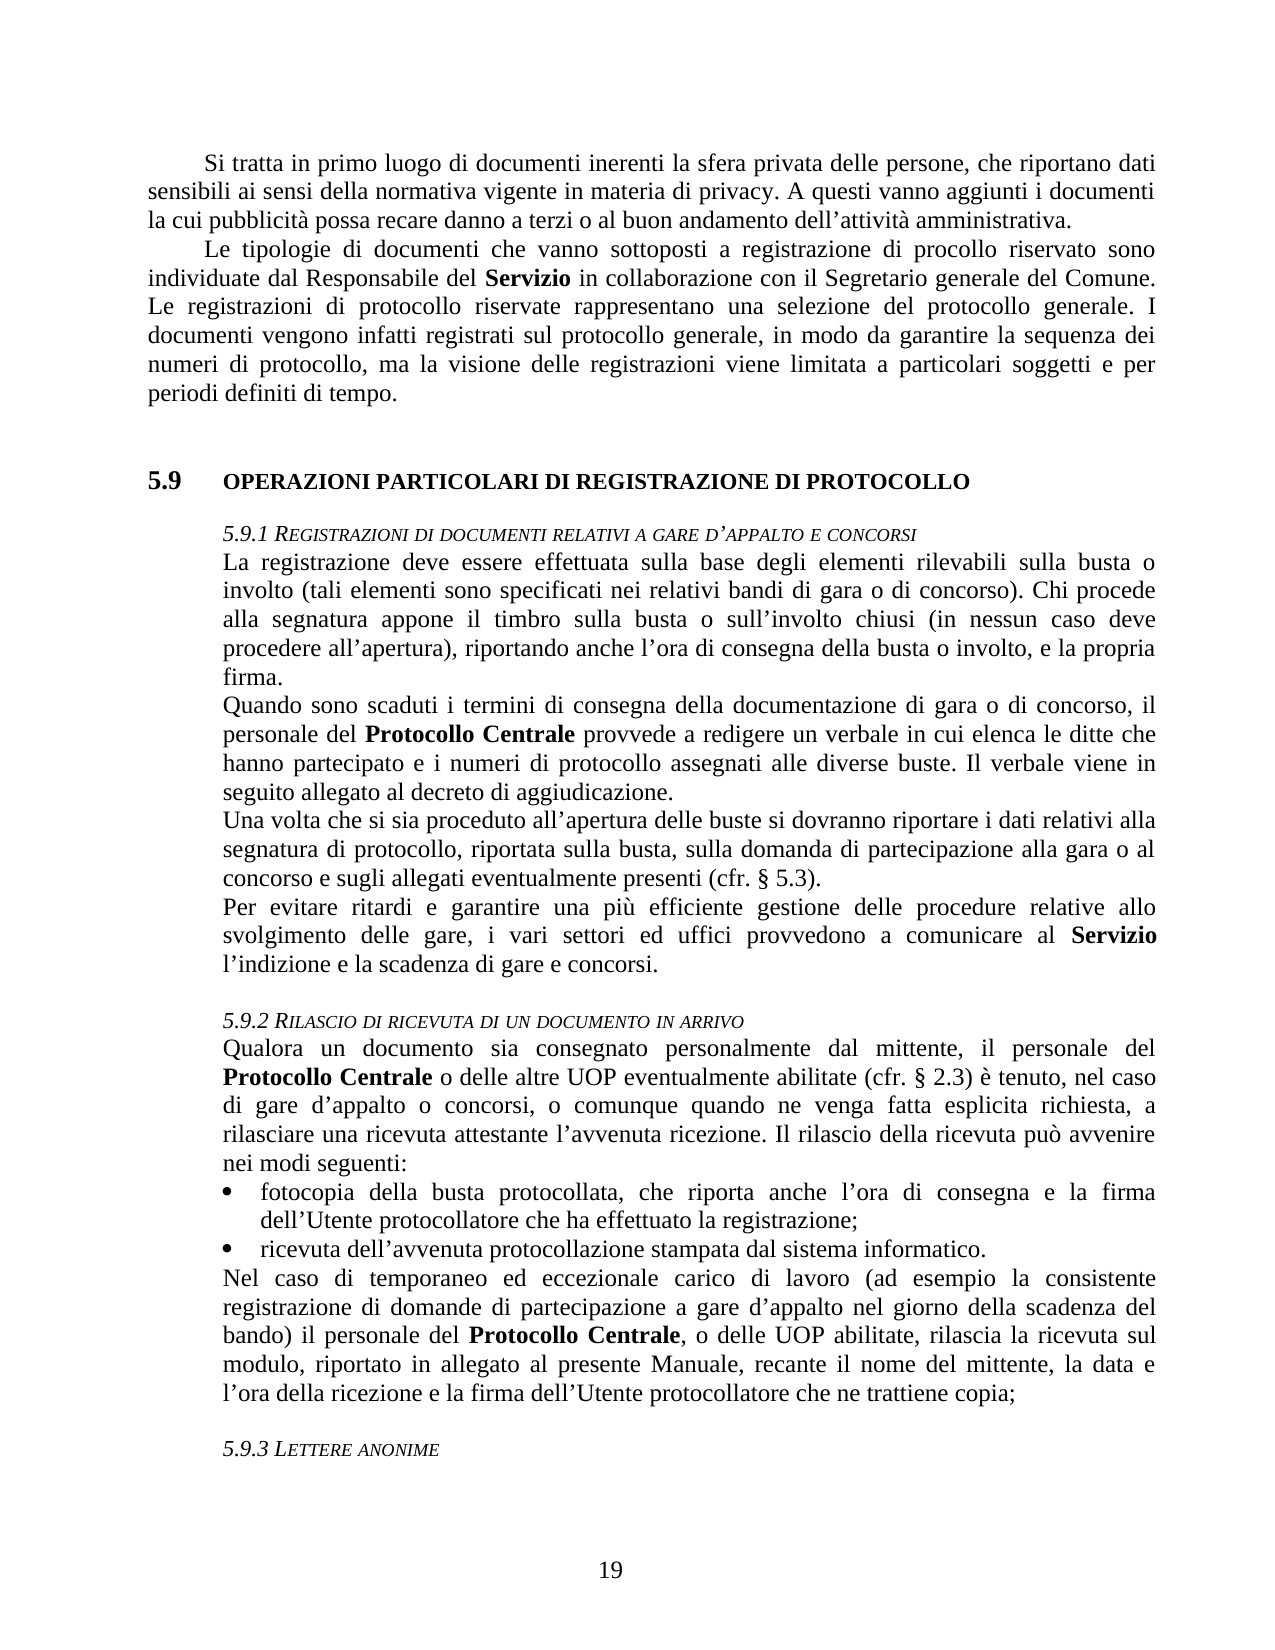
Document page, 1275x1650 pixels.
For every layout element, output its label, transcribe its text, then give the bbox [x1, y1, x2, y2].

text Una volta che si sia proceduto all’apertura delle buste si dovranno riportare i dati relativi alla segnatura di protocollo, riportata sulla busta, sulla domanda di partecipazione alla gara o al concorso e sugli allegati eventualmente presenti (cfr. § 5.3). [223, 805, 1157, 892]
text La registrazione deve essere effettuata sulla base degli elementi rilevabili sulla busta o involto (tali elementi sono specificati nei relativi bandi di gara o di concorso). Chi procede alla segnatura appone il timbro sulla busta o sull’involto chiusi (in nessun caso deve procedere all’apertura), riportando anche l’ora di consegna della busta o involto, e la propria firma. [223, 547, 1157, 690]
text Qualora un documento sia consegnato personalmente dal mittente, il personale del Protocollo Centrale o delle altre UOP eventualmente abilitate (cfr. § 2.3) è tenuto, nel caso di gare d’appalto o concorsi, o comunque quando ne venga fatta esplicita richiesta, a rilasciare una ricevuta attestante l’avvenuta ricezione. Il rilascio della ricevuta può avvenire nei modi seguenti: [223, 1033, 1157, 1177]
list ricevuta dell’avvenuta protocollazione stampata dal sistema informatico. [223, 1234, 1157, 1263]
text Per evitare ritardi e garantire una più efficiente gestione delle procedure relative allo svolgimento delle gare, i vari settori ed uffici provvedono a comunicare al Servizio l’indizione e la scadenza di gare e concorsi. [223, 892, 1157, 978]
text 5.9.1 Registrazioni di documenti relativi a gare d’appalto e concorsi [223, 520, 1157, 547]
text Nel caso di temporaneo ed eccezionale carico di lavoro (ad esempio la consistente registrazione di domande di partecipazione a gare d’appalto nel giorno della scadenza del bando) il personale del Protocollo Centrale, o delle UOP abilitate, rilascia la ricevuta sul modulo, riportato in allegato al presente Manuale, recante il nome del mittente, la data e l’ora della ricezione e la firma dell’Utente protocollatore che ne trattiene copia; [223, 1263, 1157, 1407]
text Le tipologie di documenti che vanno sottoposti a registrazione di procollo riservato sono individuate dal Responsabile del Servizio in collaborazione con il Segretario generale del Comune. Le registrazioni di protocollo riservate rappresentano una selezione del protocollo generale. I documenti vengono infatti registrati sul protocollo generale, in modo da garantire la sequenza dei numeri di protocollo, ma la visione delle registrazioni viene limitata a particolari soggetti e per periodi definiti di tempo. [148, 234, 1157, 406]
text Quando sono scaduti i termini di consegna della documentazione di gara o di concorso, il personale del Protocollo Centrale provvede a redigere un verbale in cui elenca le ditte che hanno partecipato e i numeri di protocollo assegnati alle diverse buste. Il verbale viene in seguito allegato al decreto di aggiudicazione. [223, 690, 1157, 805]
text Si tratta in primo luogo di documenti inerenti la sfera privata delle persone, che riportano dati sensibili ai sensi della normativa vigente in materia di privacy. A questi vanno aggiunti i documenti la cui pubblicità possa recare danno a terzi o al buon andamento dell’attività amministrativa. [148, 148, 1157, 234]
list fotocopia della busta protocollata, che riporta anche l’ora di consegna e la firma dell’Utente protocollatore che ha effettuato la registrazione; [223, 1177, 1157, 1234]
text 5.9.2 Rilascio di ricevuta di un documento in arrivo [223, 1007, 1157, 1033]
text 5.9 OPERAZIONI PARTICOLARI DI REGISTRAZIONE DI PROTOCOLLO [148, 464, 1157, 495]
text 5.9.3 Lettere anonime [223, 1436, 1157, 1462]
